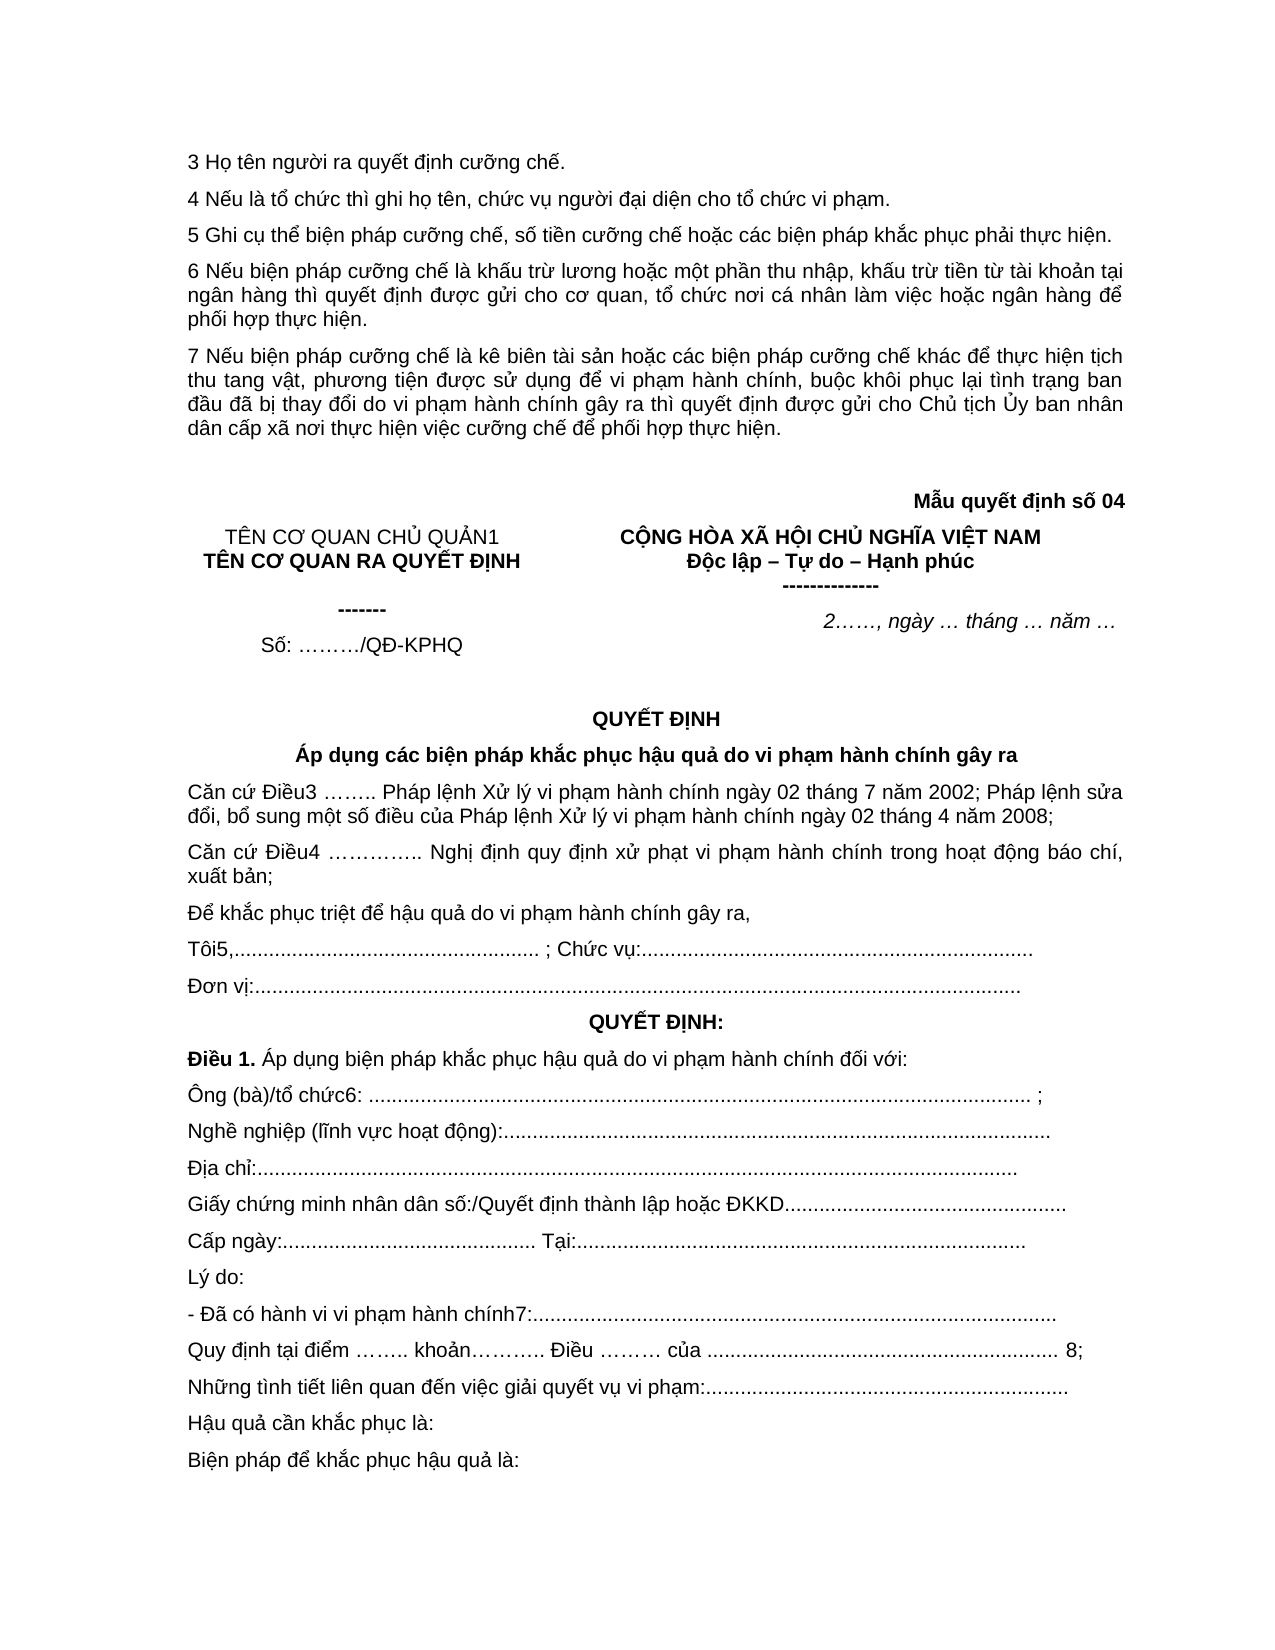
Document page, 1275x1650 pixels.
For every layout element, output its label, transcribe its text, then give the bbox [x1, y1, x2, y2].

text Giấy chứng minh nhân dân số:/Quyết định thành lập hoặc ĐKKD................................................. [187, 1192, 1125, 1216]
text Áp dụng các biện pháp khắc phục hậu quả do vi phạm hành chính gây ra [187, 743, 1125, 767]
text Mẫu quyết định số 04 [187, 488, 1125, 512]
text Biện pháp để khắc phục hậu quả là: [187, 1447, 1125, 1471]
text QUYẾT ĐỊNH [187, 707, 1125, 731]
text 7 Nếu biện pháp cưỡng chế là kê biên tài sản hoặc các biện pháp cưỡng chế khác để thực hiện tịch thu tang vật, phương tiện được sử dụng để vi phạm hành chính, buộc khôi phục lại tình trạng ban đầu đã bị thay đổi do vi phạm hành chính gây ra thì quyết định được gửi cho Chủ tịch Ủy ban nhân dân cấp xã nơi thực hiện việc cưỡng chế để phối hợp thực hiện. [187, 344, 1125, 439]
text Cấp ngày:............................................ Tại:.............................................................................. [187, 1229, 1125, 1253]
text Đơn vị:..................................................................................................................................... [187, 973, 1125, 997]
text Căn cứ Điều3 …….. Pháp lệnh Xử lý vi phạm hành chính ngày 02 tháng 7 năm 2002; Pháp lệnh sửa đổi, bổ sung một số điều của Pháp lệnh Xử lý vi phạm hành chính ngày 02 tháng 4 năm 2008; [187, 780, 1125, 828]
text Căn cứ Điều4 ………….. Nghị định quy định xử phạt vi phạm hành chính trong hoạt động báo chí, xuất bản; [187, 840, 1125, 888]
text Ông (bà)/tổ chức6: ................................................................................................................... ; [187, 1083, 1125, 1107]
text Điều 1. Áp dụng biện pháp khắc phục hậu quả do vi phạm hành chính đối với: [187, 1046, 1125, 1070]
table_header TÊN CƠ QUAN CHỦ QUẢN1 TÊN CƠ QUAN RA QUYẾT ĐỊNH ------- Số: ………/QĐ-KPHQ [188, 525, 536, 670]
text Lý do: [187, 1265, 1125, 1289]
text Hậu quả cần khắc phục là: [187, 1411, 1125, 1435]
text QUYẾT ĐỊNH: [187, 1010, 1125, 1034]
text 3 Họ tên người ra quyết định cưỡng chế. [187, 150, 1125, 174]
table_header CỘNG HÒA XÃ HỘI CHỦ NGHĨA VIỆT NAM Độc lập – Tự do – Hạnh phúc -------------- 2……, ngày … tháng … năm … [536, 525, 1125, 670]
text Để khắc phục triệt để hậu quả do vi phạm hành chính gây ra, [187, 901, 1125, 924]
text Tôi5,..................................................... ; Chức vụ:.................................................................... [187, 937, 1125, 961]
text Những tình tiết liên quan đến việc giải quyết vụ vi phạm:............................................................... [187, 1374, 1125, 1398]
text 5 Ghi cụ thể biện pháp cưỡng chế, số tiền cưỡng chế hoặc các biện pháp khắc phục phải thực hiện. [187, 223, 1125, 247]
text Quy định tại điểm …….. khoản……….. Điều ……… của ............................................................. 8; [187, 1338, 1125, 1362]
text 4 Nếu là tổ chức thì ghi họ tên, chức vụ người đại diện cho tổ chức vi phạm. [187, 186, 1125, 210]
text Địa chỉ:.................................................................................................................................... [187, 1156, 1125, 1180]
text 6 Nếu biện pháp cưỡng chế là khấu trừ lương hoặc một phần thu nhập, khấu trừ tiền từ tài khoản tại ngân hàng thì quyết định được gửi cho cơ quan, tổ chức nơi cá nhân làm việc hoặc ngân hàng để phối hợp thực hiện. [187, 259, 1125, 331]
text Nghề nghiệp (lĩnh vực hoạt động):............................................................................................... [187, 1119, 1125, 1143]
text - Đã có hành vi vi phạm hành chính7:........................................................................................... [187, 1302, 1125, 1326]
